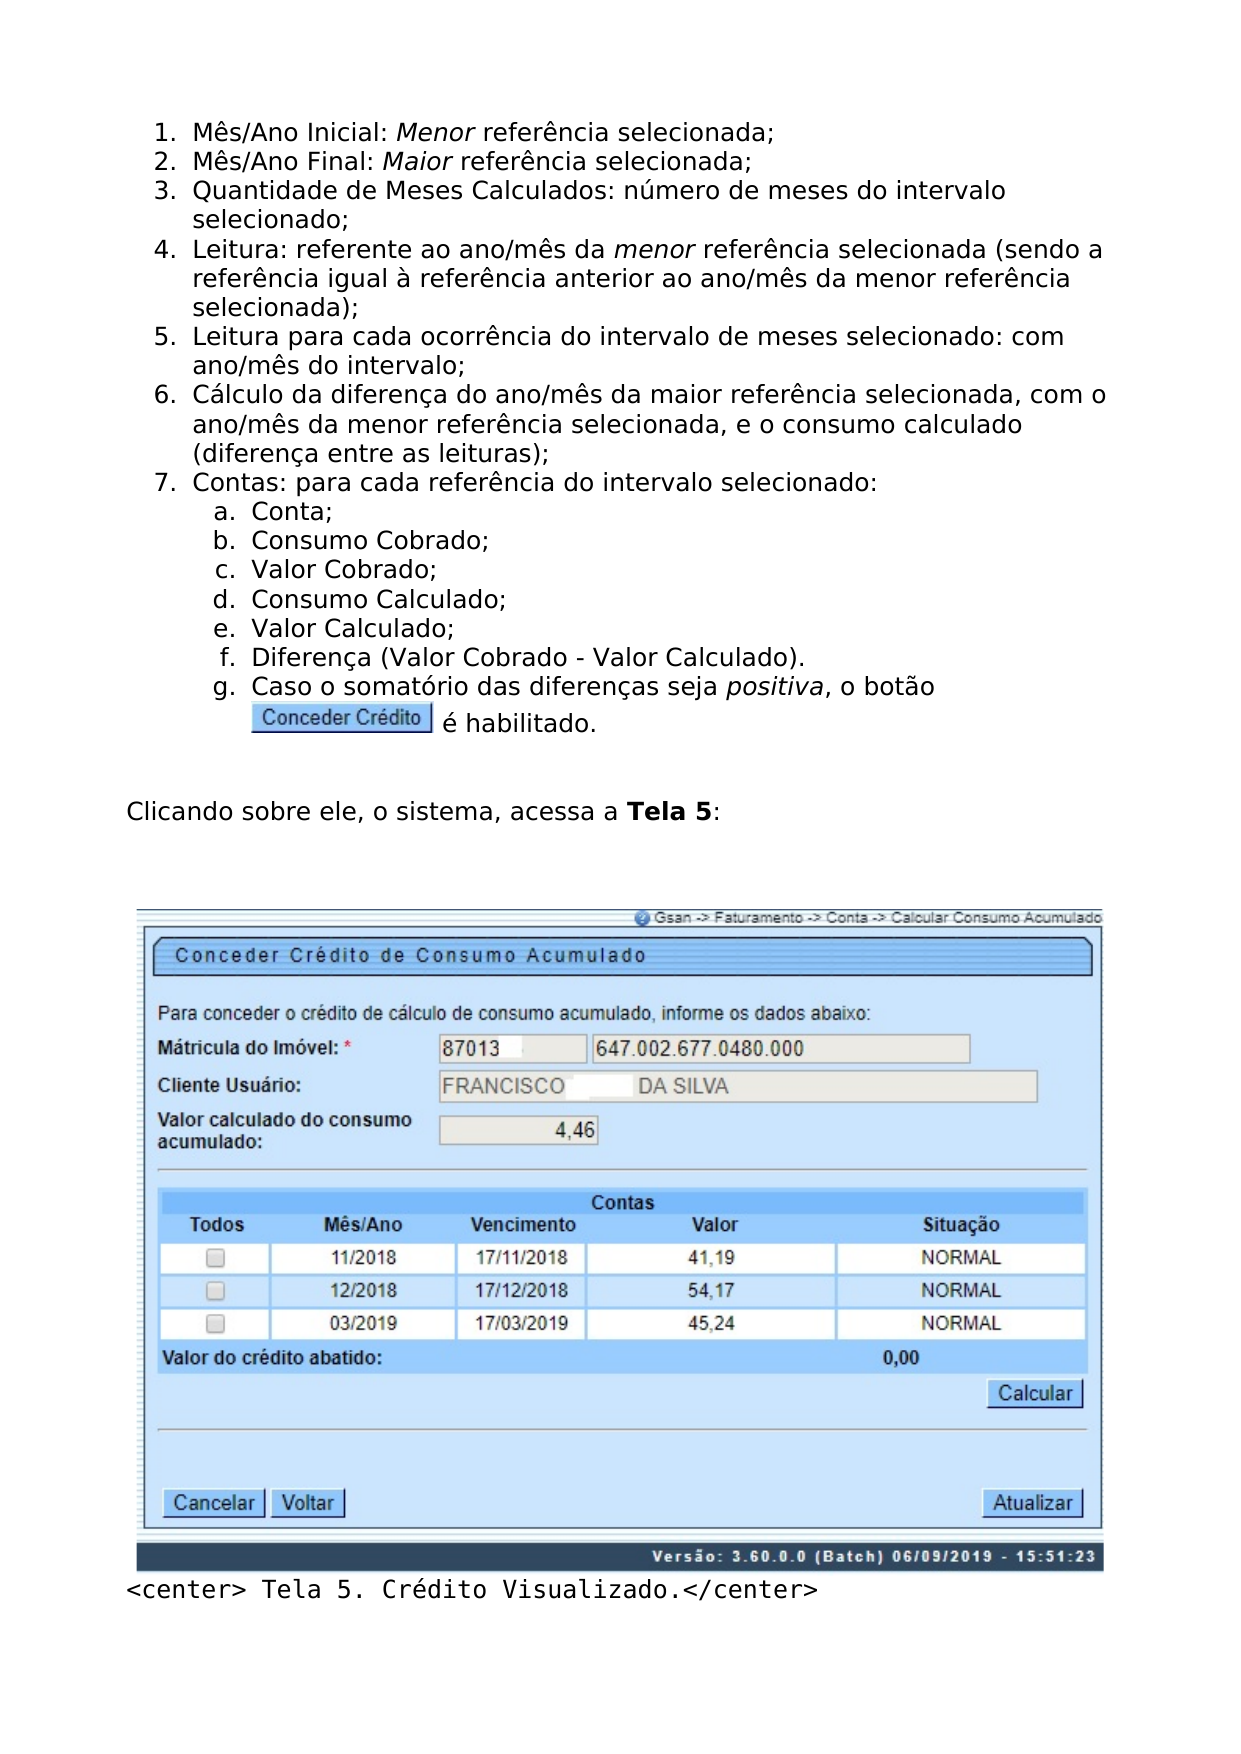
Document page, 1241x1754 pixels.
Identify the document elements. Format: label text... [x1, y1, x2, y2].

list Consumo Calculado; [236, 585, 1122, 614]
list Caso o somatório das diferenças seja positiva, o botão é habilitado. [236, 672, 1122, 739]
list Consumo Cobrado; [236, 526, 1122, 556]
list Mês/Ano Inicial: Menor referência selecionada; [177, 118, 1122, 147]
text Clicando sobre ele, o sistema, acessa a Tela 5: [118, 768, 1122, 826]
list Mês/Ano Final: Maior referência selecionada; [177, 147, 1122, 176]
text <center> Tela 5. Crédito Visualizado.</center> [118, 910, 1122, 1604]
list Leitura: referente ao ano/mês da menor referência selecionada (sendo a referência igual à referência anterior ao ano/mês da menor referência selecionada); [177, 235, 1122, 322]
list Conta; [236, 497, 1122, 526]
picture [136, 909, 1104, 1576]
list Valor Cobrado; [236, 556, 1122, 585]
list Quantidade de Meses Calculados: número de meses do intervalo selecionado; [177, 176, 1122, 235]
list Cálculo da diferença do ano/mês da maior referência selecionada, com o ano/mês da menor referência selecionada, e o consumo calculado (diferença entre as leituras); [177, 381, 1122, 468]
list Valor Calculado; [236, 614, 1122, 643]
list Leitura para cada ocorrência do intervalo de meses selecionado: com ano/mês do intervalo; [177, 322, 1122, 381]
list Diferença (Valor Cobrado - Valor Calculado). [236, 643, 1122, 672]
list Contas: para cada referência do intervalo selecionado: [177, 468, 1122, 497]
picture [251, 701, 434, 733]
